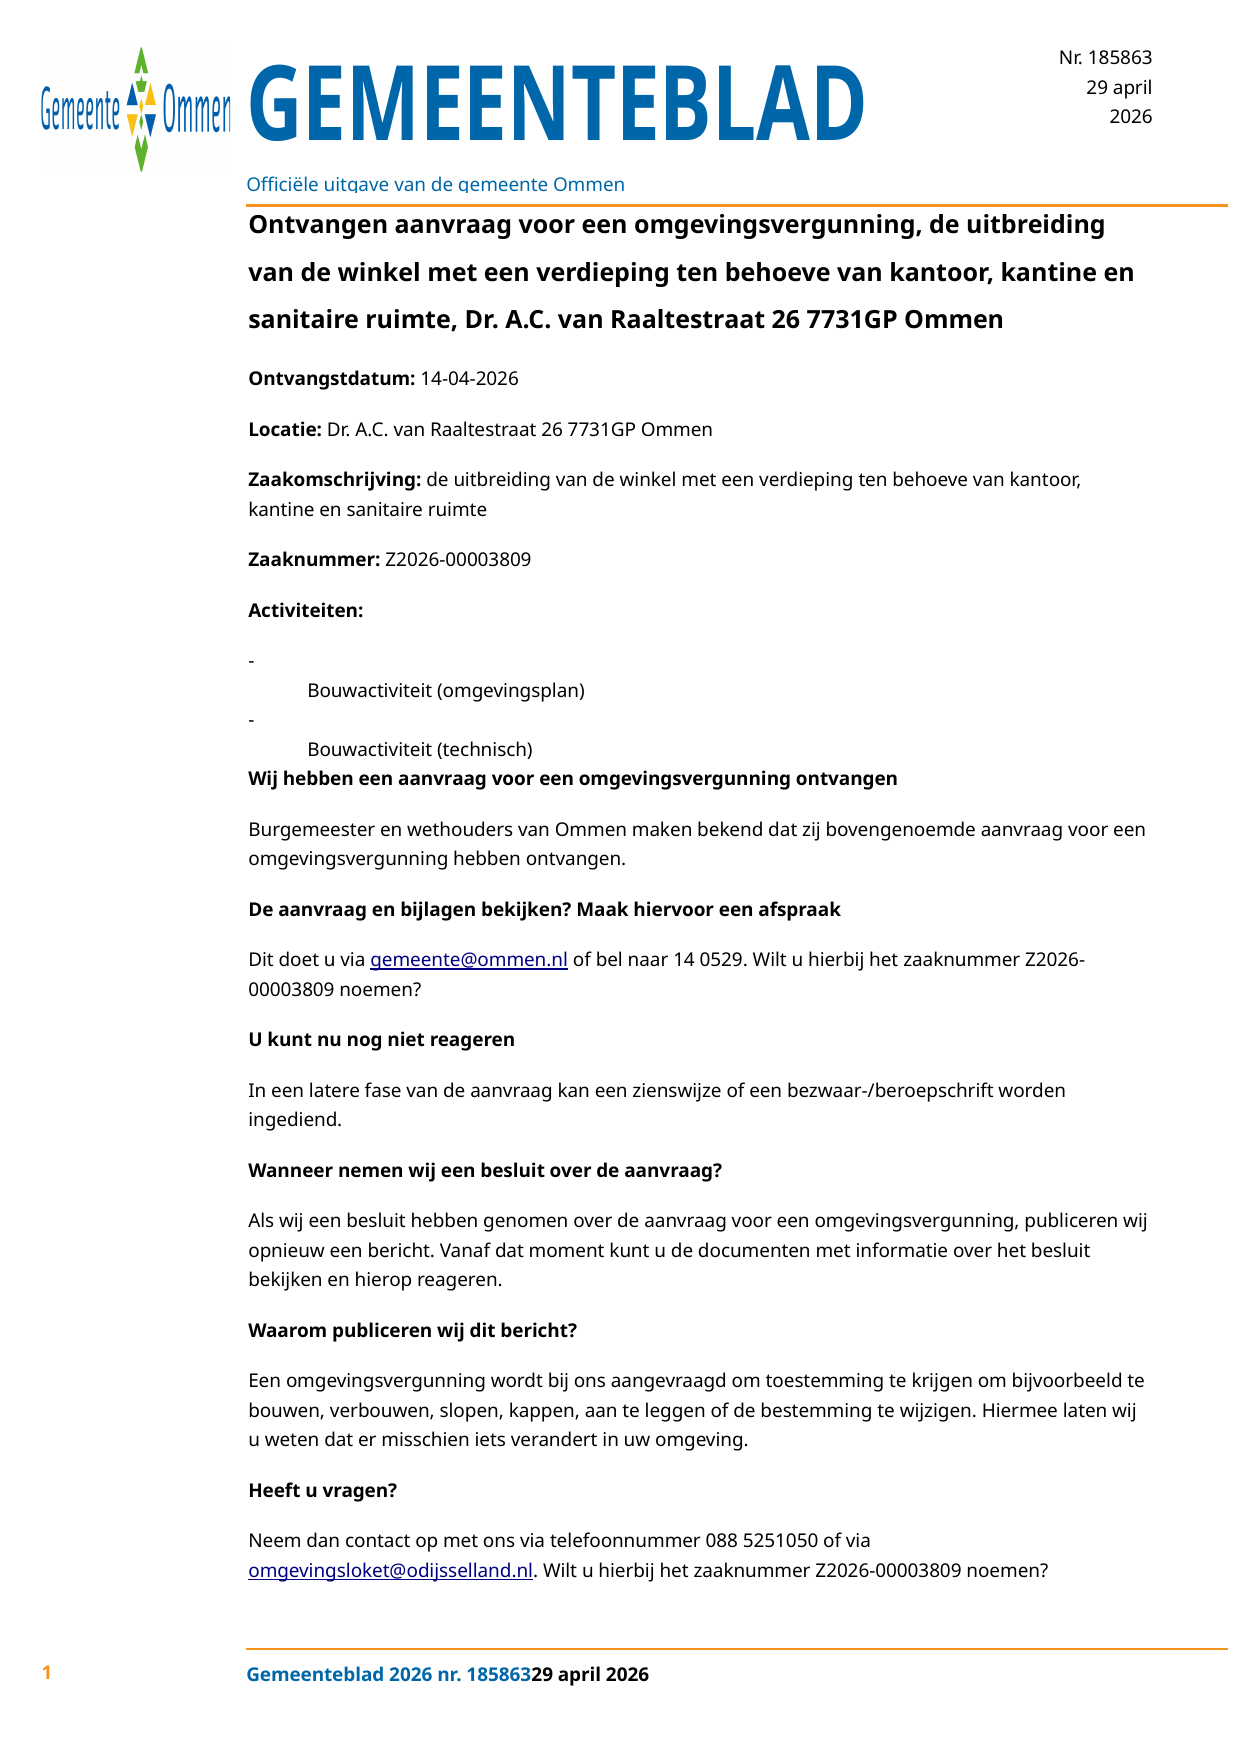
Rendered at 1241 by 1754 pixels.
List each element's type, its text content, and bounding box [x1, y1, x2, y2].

text Wanneer nemen wij een besluit over de aanvraag? [248, 1157, 1152, 1182]
text De aanvraag en bijlagen bekijken? Maak hiervoor een afspraak [248, 896, 1152, 922]
text Neem dan contact op met ons via telefoonnummer 088 5251050 of via omgevingsloket@odijsselland.nl. Wilt u hierbij het zaaknummer Z2026-00003809 noemen? [248, 1527, 1152, 1582]
text In een latere fase van de aanvraag kan een zienswijze of een bezwaar-/beroepschrift worden ingediend. [248, 1077, 1152, 1132]
list Bouwactiviteit (omgevingsplan) [248, 677, 1152, 702]
text Activiteiten: [248, 597, 1152, 622]
text U kunt nu nog niet reageren [248, 1026, 1152, 1052]
text Burgemeester en wethouders van Ommen maken bekend dat zij bovengenoemde aanvraag voor een omgevingsvergunning hebben ontvangen. [248, 816, 1152, 871]
text Ontvangen aanvraag voor een omgevingsvergunning, de uitbreiding van de winkel met een verdieping ten behoeve van kantoor, kantine en sanitaire ruimte, Dr. A.C. van Raaltestraat 26 7731GP Ommen [248, 207, 1152, 336]
text Zaakomschrijving: de uitbreiding van de winkel met een verdieping ten behoeve van kantoor, kantine en sanitaire ruimte [248, 466, 1152, 522]
text Als wij een besluit hebben genomen over de aanvraag voor een omgevingsvergunning, publiceren wij opnieuw een bericht. Vanaf dat moment kunt u de documenten met informatie over het besluit bekijken en hierop reageren. [248, 1207, 1152, 1292]
list Bouwactiviteit (technisch) [248, 736, 1152, 762]
text Zaaknummer: Z2026-00003809 [248, 546, 1152, 572]
text Een omgevingsvergunning wordt bij ons aangevraagd om toestemming te krijgen om bijvoorbeeld te bouwen, verbouwen, slopen, kappen, aan te leggen of de bestemming te wijzigen. Hiermee laten wij u weten dat er misschien iets verandert in uw omgeving. [248, 1367, 1152, 1452]
text Ontvangstdatum: 14-04-2026 [248, 366, 1152, 391]
text Waarom publiceren wij dit bericht? [248, 1317, 1152, 1342]
text Dit doet u via gemeente@ommen.nl of bel naar 14 0529. Wilt u hierbij het zaaknummer Z2026-00003809 noemen? [248, 946, 1152, 1002]
text Wij hebben een aanvraag voor een omgevingsvergunning ontvangen [248, 766, 1152, 791]
picture [41, 47, 231, 172]
text Locatie: Dr. A.C. van Raaltestraat 26 7731GP Ommen [248, 416, 1152, 442]
text Heeft u vragen? [248, 1477, 1152, 1502]
